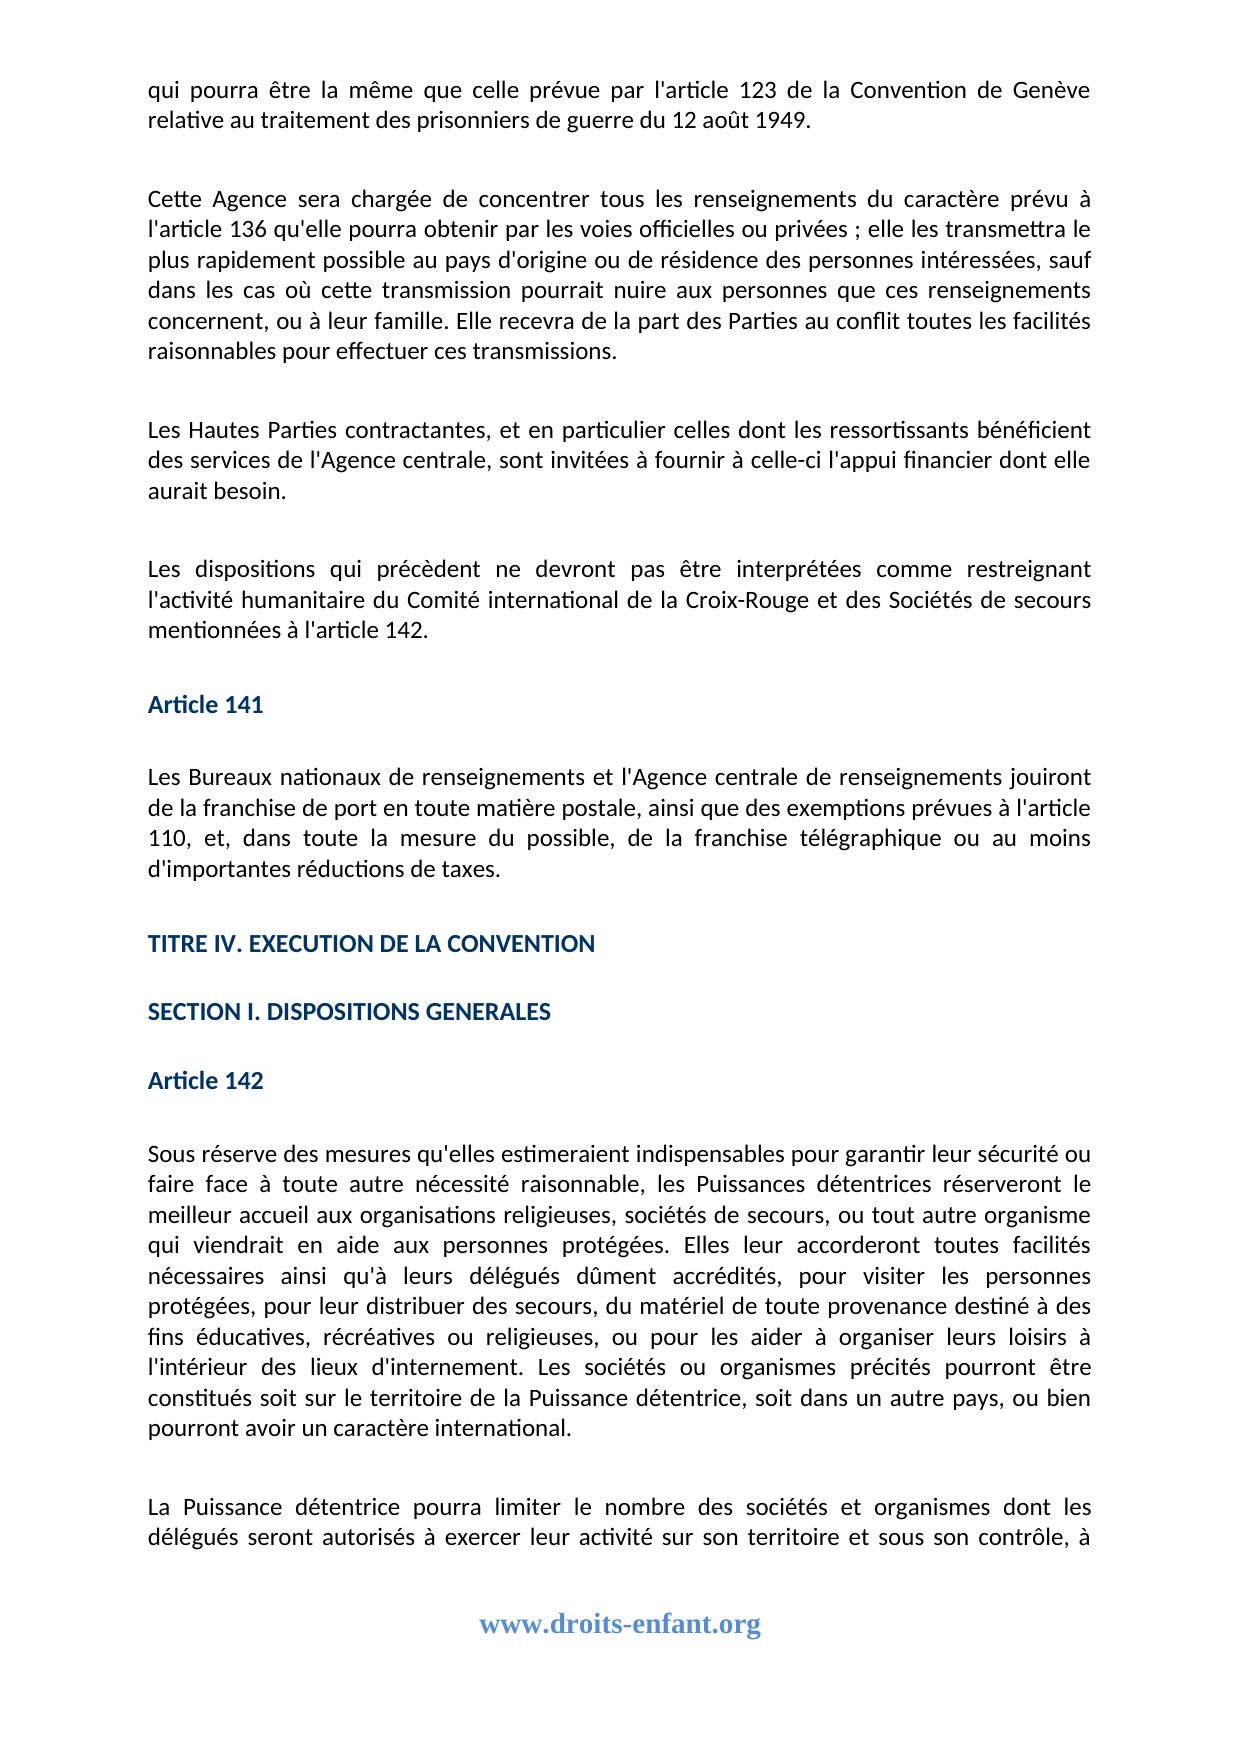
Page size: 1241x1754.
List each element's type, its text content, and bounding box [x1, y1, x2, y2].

text Sous réserve des mesures qu'elles estimeraient indispensables pour garantir leur sécurité ou faire face à toute autre nécessité raisonnable, les Puissances détentrices réserveront le meilleur accueil aux organisations religieuses, sociétés de secours, ou tout autre organisme qui viendrait en aide aux personnes protégées. Elles leur accorderont toutes facilités nécessaires ainsi qu'à leurs délégués dûment accrédités, pour visiter les personnes protégées, pour leur distribuer des secours, du matériel de toute provenance destiné à des fins éducatives, récréatives ou religieuses, ou pour les aider à organiser leurs loisirs à l'intérieur des lieux d'internement. Les sociétés ou organismes précités pourront être constitués soit sur le territoire de la Puissance détentrice, soit dans un autre pays, ou bien pourront avoir un caractère international. [148, 1138, 1093, 1443]
text Les Hautes Parties contractantes, et en particulier celles dont les ressortissants bénéficient des services de l'Agence centrale, sont invitées à fournir à celle-ci l'appui financier dont elle aurait besoin. [148, 414, 1093, 505]
text La Puissance détentrice pourra limiter le nombre des sociétés et organismes dont les délégués seront autorisés à exercer leur activité sur son territoire et sous son contrôle, à [148, 1491, 1093, 1552]
text Les Bureaux nationaux de renseignements et l'Agence centrale de renseignements jouiront de la franchise de port en toute matière postale, ainsi que des exemptions prévues à l'article 110, et, dans toute la mesure du possible, de la franchise télégraphique ou au moins d'importantes réductions de taxes. [148, 761, 1093, 883]
text qui pourra être la même que celle prévue par l'article 123 de la Convention de Genève relative au traitement des prisonniers de guerre du 12 août 1949. [148, 74, 1093, 135]
text Cette Agence sera chargée de concentrer tous les renseignements du caractère prévu à l'article 136 qu'elle pourra obtenir par les voies officielles ou privées ; elle les transmettra le plus rapidement possible au pays d'origine ou de résidence des personnes intéressées, sauf dans les cas où cette transmission pourrait nuire aux personnes que ces renseignements concernent, ou à leur famille. Elle recevra de la part des Parties au conflit toutes les facilités raisonnables pour effectuer ces transmissions. [148, 183, 1093, 366]
text Les dispositions qui précèdent ne devront pas être interprétées comme restreignant l'activité humanitaire du Comité international de la Croix-Rouge et des Sociétés de secours mentionnées à l'article 142. [148, 553, 1093, 645]
subtitle Article 141 [148, 682, 1093, 720]
subtitle Article 142 [148, 1058, 1093, 1096]
subtitle SECTION I. DISPOSITIONS GENERALES [148, 990, 1093, 1027]
subtitle TITRE IV. EXECUTION DE LA CONVENTION [148, 921, 1093, 958]
